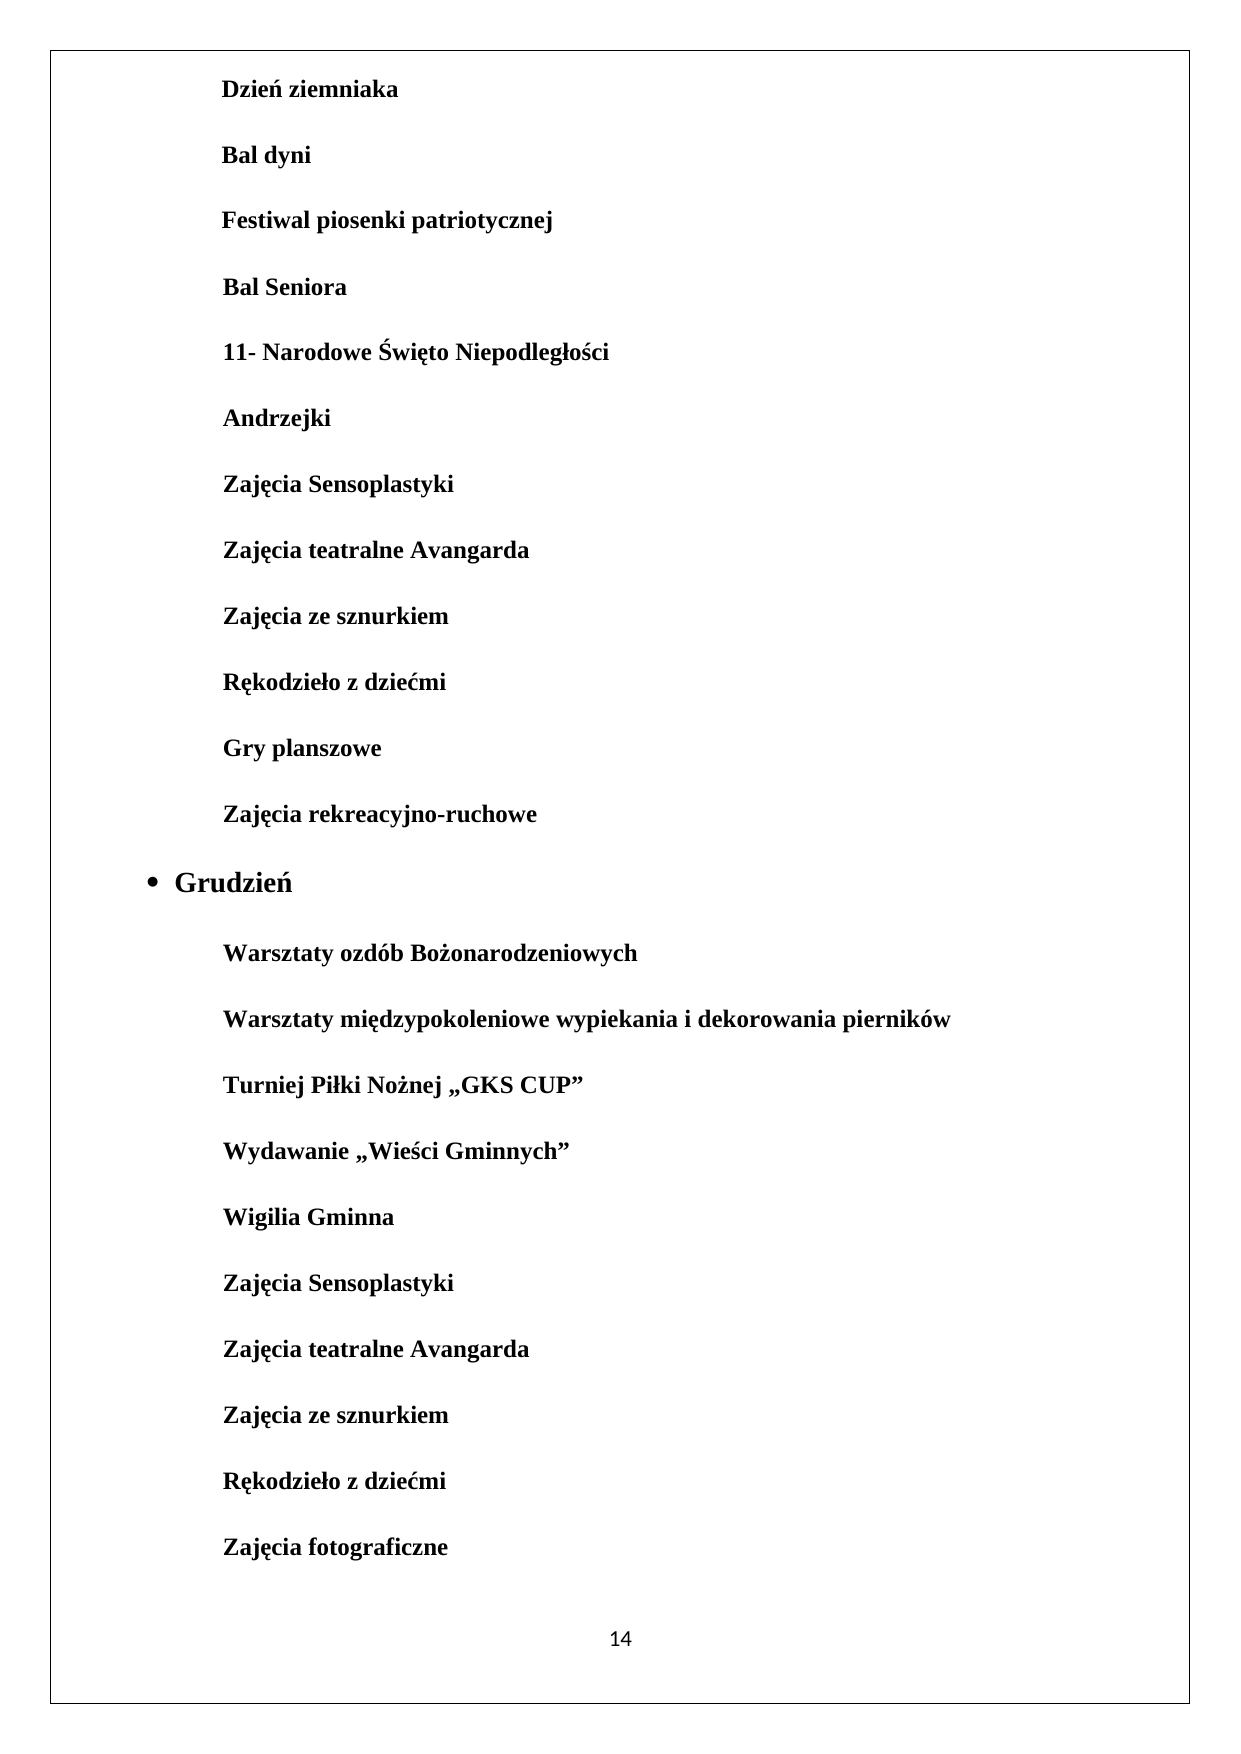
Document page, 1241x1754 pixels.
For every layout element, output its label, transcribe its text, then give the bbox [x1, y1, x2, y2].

text Zajęcia ze sznurkiem [223, 1400, 1093, 1428]
text Zajęcia rekreacyjno-ruchowe [223, 799, 1093, 828]
text Zajęcia teatralne Avangarda [223, 535, 1093, 564]
text Wydawanie „Wieści Gminnych” [223, 1136, 1093, 1165]
text Warsztaty ozdób Bożonarodzeniowych [223, 938, 1093, 967]
text Warsztaty międzypokoleniowe wypiekania i dekorowania pierników [223, 1004, 1093, 1033]
text Rękodzieło z dziećmi [223, 1466, 1093, 1494]
text Dzień ziemniaka [185, 74, 1093, 102]
text Zajęcia ze sznurkiem [223, 601, 1093, 630]
text Rękodzieło z dziećmi [223, 667, 1093, 696]
text Festiwal piosenki patriotycznej [221, 206, 1093, 234]
text Zajęcia fotograficzne [223, 1532, 1093, 1560]
text Bal dyni [185, 140, 1093, 168]
text 11- Narodowe Święto Niepodległości [223, 337, 1093, 366]
text Bal Seniora [223, 272, 1093, 300]
text Andrzejki [223, 403, 1093, 432]
text Grudzień [148, 865, 1093, 899]
text Wigilia Gminna [223, 1202, 1093, 1231]
text Turniej Piłki Nożnej „GKS CUP” [223, 1070, 1093, 1099]
text Gry planszowe [223, 733, 1093, 762]
text Zajęcia teatralne Avangarda [223, 1334, 1093, 1363]
text Zajęcia Sensoplastyki [223, 1268, 1093, 1297]
text Zajęcia Sensoplastyki [223, 469, 1093, 498]
